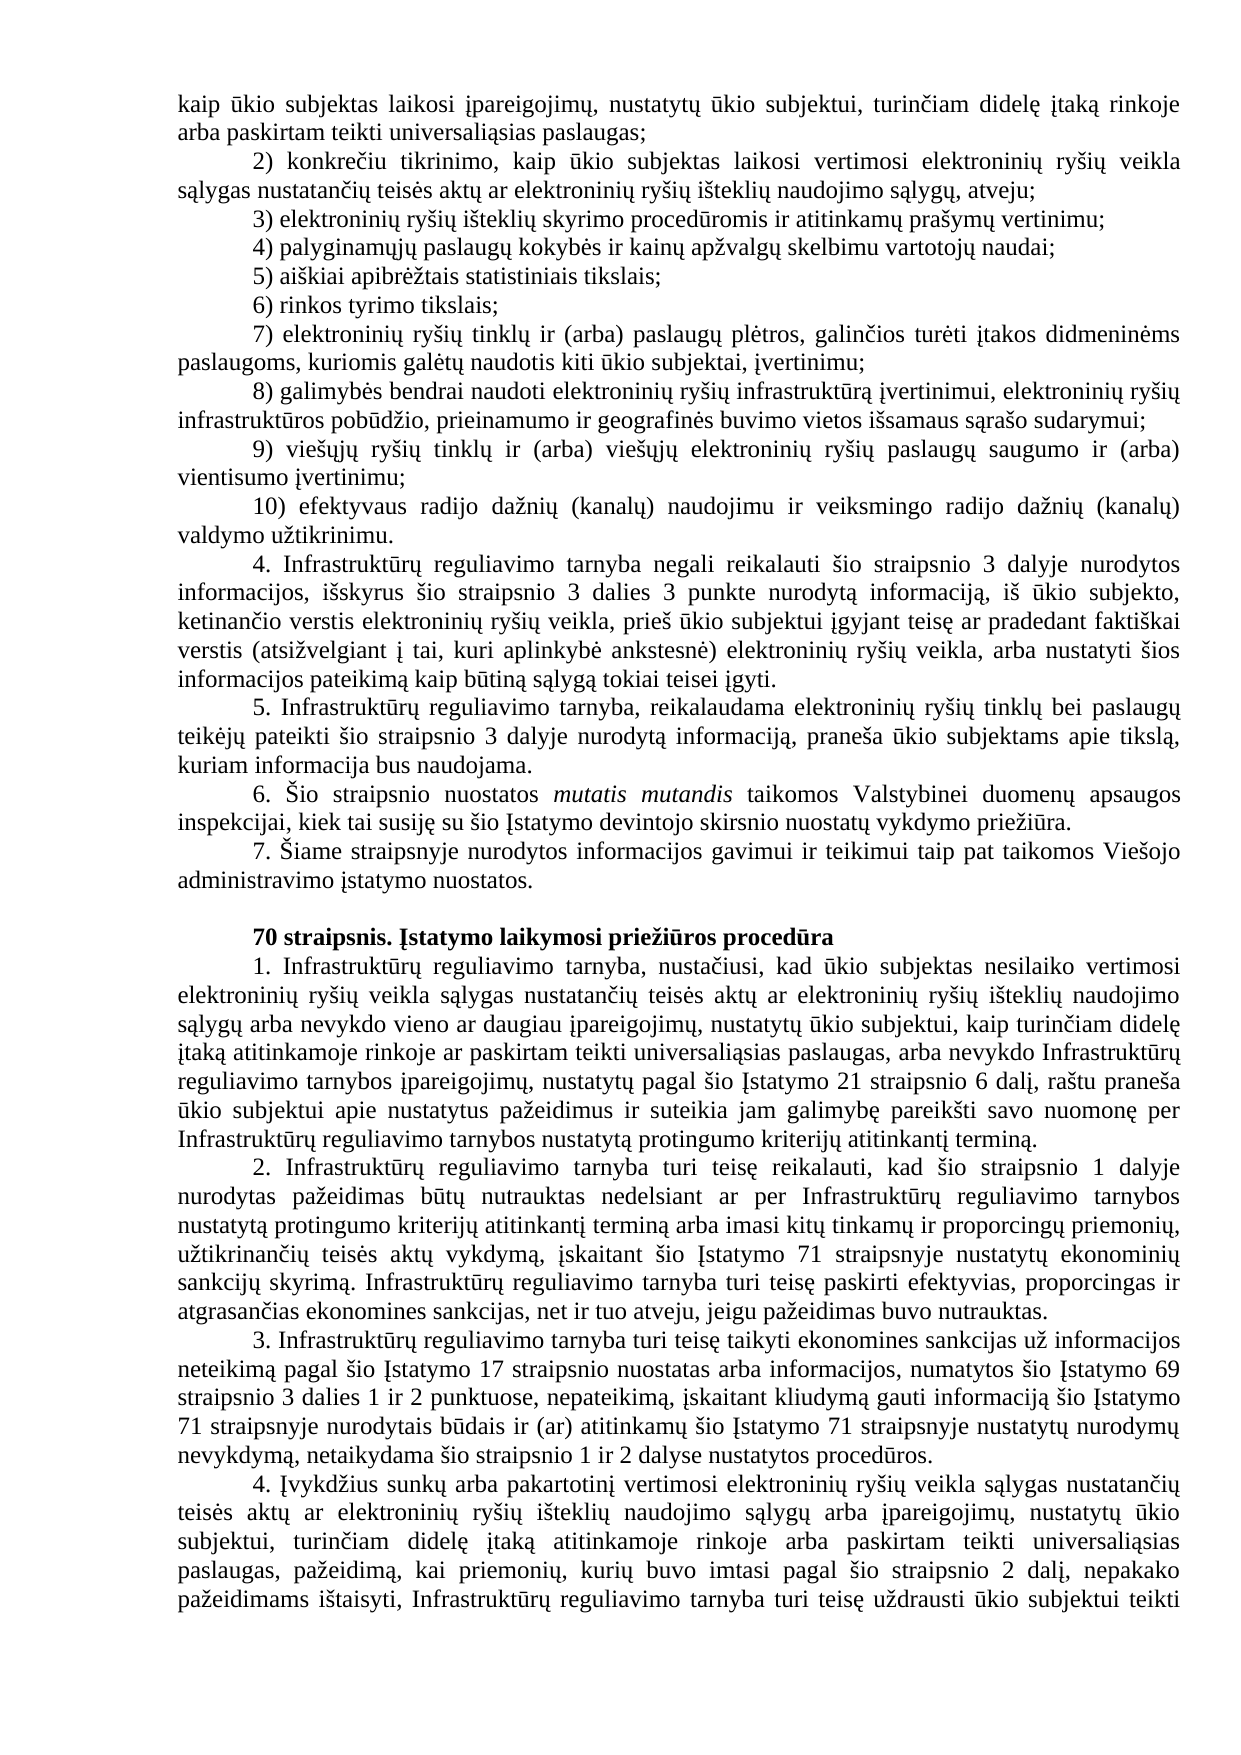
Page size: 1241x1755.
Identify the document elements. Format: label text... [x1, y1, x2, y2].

text 4. Įvykdžius sunkų arba pakartotinį vertimosi elektroninių ryšių veikla sąlygas nustatančių teisės aktų ar elektroninių ryšių išteklių naudojimo sąlygų arba įpareigojimų, nustatytų ūkio subjektui, turinčiam didelę įtaką atitinkamoje rinkoje arba paskirtam teikti universaliąsias paslaugas, pažeidimą, kai priemonių, kurių buvo imtasi pagal šio straipsnio 2 dalį, nepakako pažeidimams ištaisyti, Infrastruktūrų reguliavimo tarnyba turi teisę uždrausti ūkio subjektui teikti [177, 1469, 1181, 1612]
text 8) galimybės bendrai naudoti elektroninių ryšių infrastruktūrą įvertinimui, elektroninių ryšių infrastruktūros pobūdžio, prieinamumo ir geografinės buvimo vietos išsamaus sąrašo sudarymui; [177, 376, 1181, 434]
text 5) aiškiai apibrėžtais statistiniais tikslais; [177, 261, 1181, 290]
text 7) elektroninių ryšių tinklų ir (arba) paslaugų plėtros, galinčios turėti įtakos didmeninėms paslaugoms, kuriomis galėtų naudotis kiti ūkio subjektai, įvertinimu; [177, 319, 1181, 376]
text 2) konkrečiu tikrinimo, kaip ūkio subjektas laikosi vertimosi elektroninių ryšių veikla sąlygas nustatančių teisės aktų ar elektroninių ryšių išteklių naudojimo sąlygų, atveju; [177, 146, 1181, 204]
text 6. Šio straipsnio nuostatos mutatis mutandis taikomos Valstybinei duomenų apsaugos inspekcijai, kiek tai susiję su šio Įstatymo devintojo skirsnio nuostatų vykdymo priežiūra. [177, 779, 1181, 836]
text 4) palyginamųjų paslaugų kokybės ir kainų apžvalgų skelbimu vartotojų naudai; [177, 232, 1181, 261]
text 9) viešųjų ryšių tinklų ir (arba) viešųjų elektroninių ryšių paslaugų saugumo ir (arba) vientisumo įvertinimu; [177, 434, 1181, 491]
text kaip ūkio subjektas laikosi įpareigojimų, nustatytų ūkio subjektui, turinčiam didelę įtaką rinkoje arba paskirtam teikti universaliąsias paslaugas; [177, 89, 1181, 146]
text 70 straipsnis. Įstatymo laikymosi priežiūros procedūra [177, 922, 1181, 951]
text 3) elektroninių ryšių išteklių skyrimo procedūromis ir atitinkamų prašymų vertinimu; [177, 204, 1181, 232]
text 2. Infrastruktūrų reguliavimo tarnyba turi teisę reikalauti, kad šio straipsnio 1 dalyje nurodytas pažeidimas būtų nutrauktas nedelsiant ar per Infrastruktūrų reguliavimo tarnybos nustatytą protingumo kriterijų atitinkantį terminą arba imasi kitų tinkamų ir proporcingų priemonių, užtikrinančių teisės aktų vykdymą, įskaitant šio Įstatymo 71 straipsnyje nustatytų ekonominių sankcijų skyrimą. Infrastruktūrų reguliavimo tarnyba turi teisę paskirti efektyvias, proporcingas ir atgrasančias ekonomines sankcijas, net ir tuo atveju, jeigu pažeidimas buvo nutrauktas. [177, 1152, 1181, 1325]
text 5. Infrastruktūrų reguliavimo tarnyba, reikalaudama elektroninių ryšių tinklų bei paslaugų teikėjų pateikti šio straipsnio 3 dalyje nurodytą informaciją, praneša ūkio subjektams apie tikslą, kuriam informacija bus naudojama. [177, 692, 1181, 779]
text 4. Infrastruktūrų reguliavimo tarnyba negali reikalauti šio straipsnio 3 dalyje nurodytos informacijos, išskyrus šio straipsnio 3 dalies 3 punkte nurodytą informaciją, iš ūkio subjekto, ketinančio verstis elektroninių ryšių veikla, prieš ūkio subjektui įgyjant teisę ar pradedant faktiškai verstis (atsižvelgiant į tai, kuri aplinkybė ankstesnė) elektroninių ryšių veikla, arba nustatyti šios informacijos pateikimą kaip būtiną sąlygą tokiai teisei įgyti. [177, 549, 1181, 692]
text 3. Infrastruktūrų reguliavimo tarnyba turi teisę taikyti ekonomines sankcijas už informacijos neteikimą pagal šio Įstatymo 17 straipsnio nuostatas arba informacijos, numatytos šio Įstatymo 69 straipsnio 3 dalies 1 ir 2 punktuose, nepateikimą, įskaitant kliudymą gauti informaciją šio Įstatymo 71 straipsnyje nurodytais būdais ir (ar) atitinkamų šio Įstatymo 71 straipsnyje nustatytų nurodymų nevykdymą, netaikydama šio straipsnio 1 ir 2 dalyse nustatytos procedūros. [177, 1325, 1181, 1469]
text 10) efektyvaus radijo dažnių (kanalų) naudojimu ir veiksmingo radijo dažnių (kanalų) valdymo užtikrinimu. [177, 491, 1181, 549]
text 6) rinkos tyrimo tikslais; [177, 290, 1181, 319]
text 7. Šiame straipsnyje nurodytos informacijos gavimui ir teikimui taip pat taikomos Viešojo administravimo įstatymo nuostatos. [177, 836, 1181, 894]
text 1. Infrastruktūrų reguliavimo tarnyba, nustačiusi, kad ūkio subjektas nesilaiko vertimosi elektroninių ryšių veikla sąlygas nustatančių teisės aktų ar elektroninių ryšių išteklių naudojimo sąlygų arba nevykdo vieno ar daugiau įpareigojimų, nustatytų ūkio subjektui, kaip turinčiam didelę įtaką atitinkamoje rinkoje ar paskirtam teikti universaliąsias paslaugas, arba nevykdo Infrastruktūrų reguliavimo tarnybos įpareigojimų, nustatytų pagal šio Įstatymo 21 straipsnio 6 dalį, raštu praneša ūkio subjektui apie nustatytus pažeidimus ir suteikia jam galimybę pareikšti savo nuomonę per Infrastruktūrų reguliavimo tarnybos nustatytą protingumo kriterijų atitinkantį terminą. [177, 951, 1181, 1152]
